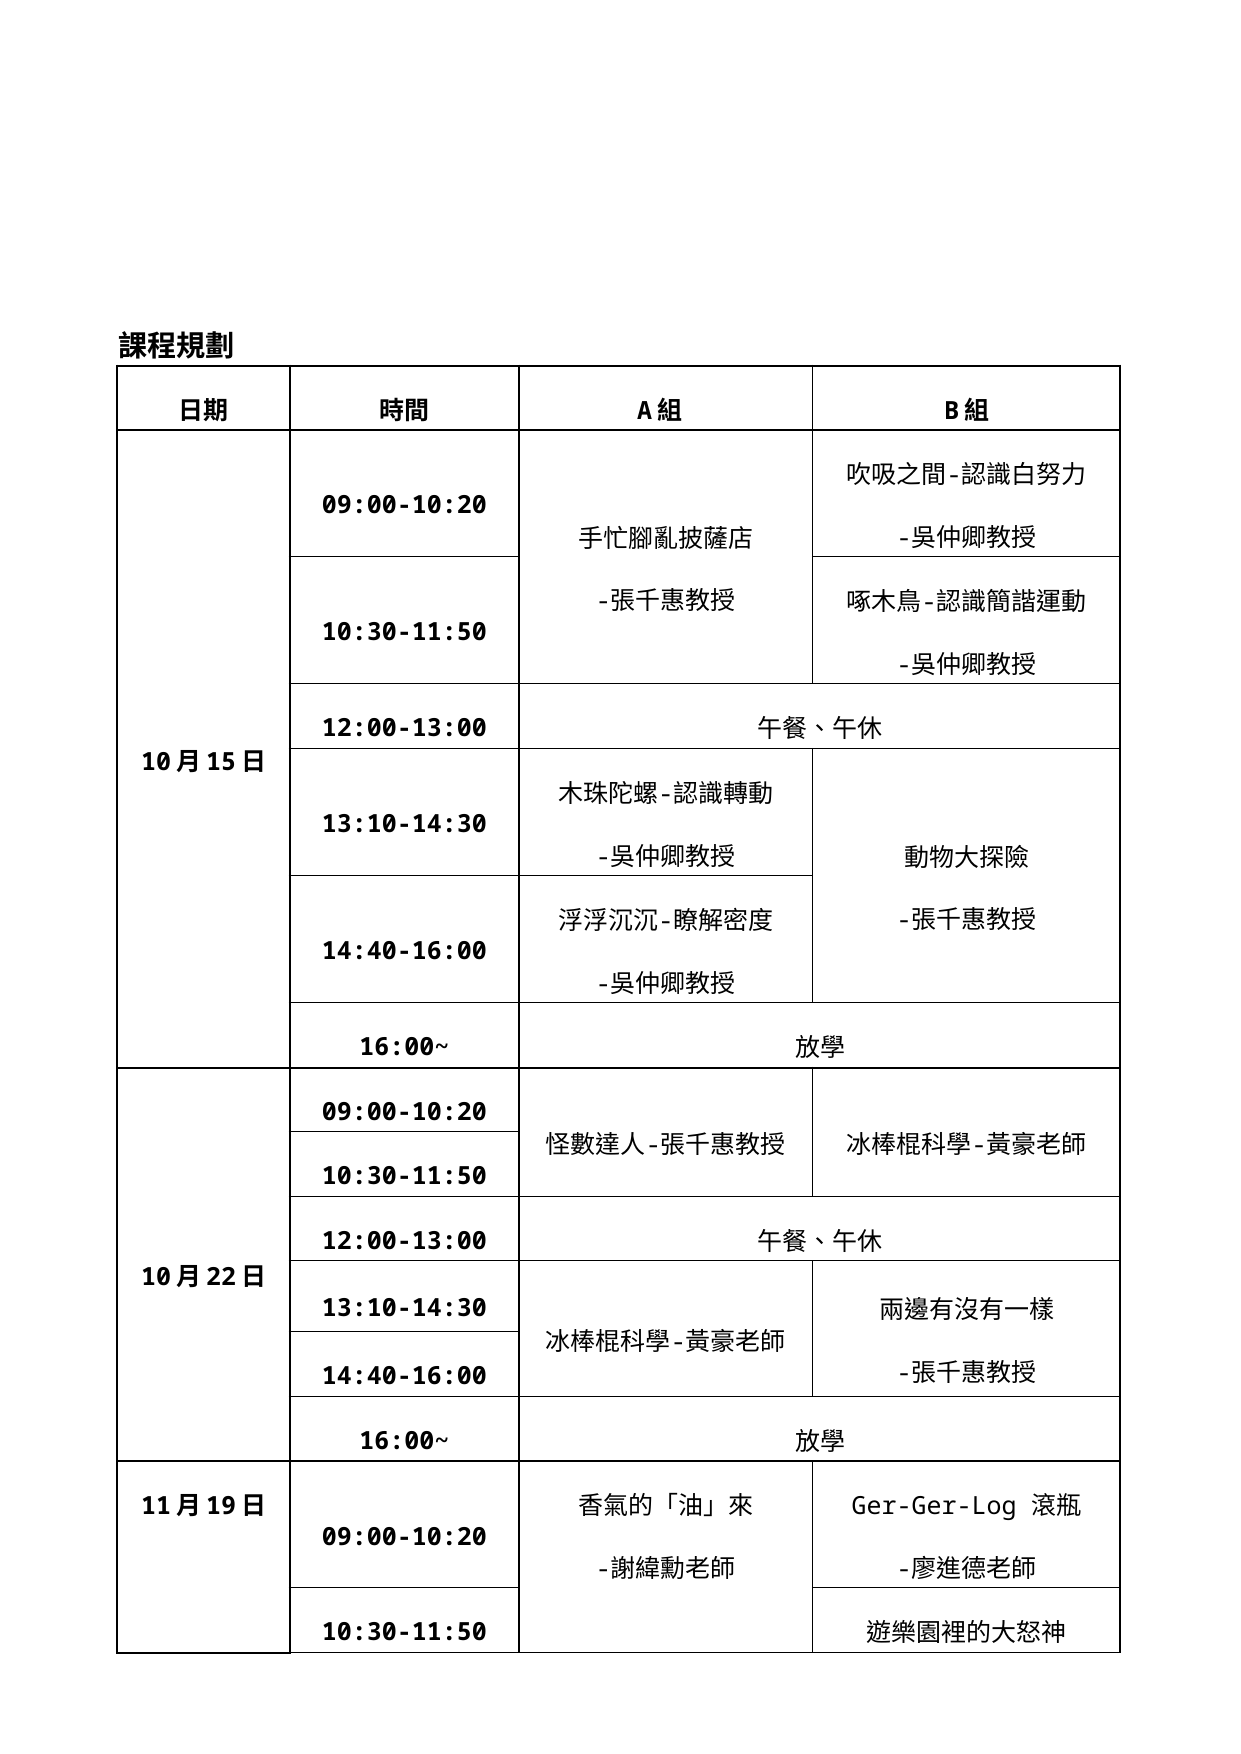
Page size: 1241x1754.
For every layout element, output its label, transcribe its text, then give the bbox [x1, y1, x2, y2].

table_cell 兩邊有沒有一樣 -張千惠教授 [813, 1261, 1119, 1396]
table_cell 09:00-10:20 [291, 1069, 518, 1131]
table_cell 16:00~ [291, 1397, 518, 1460]
table_cell 放學 [520, 1003, 1119, 1067]
table_cell 16:00~ [291, 1003, 518, 1067]
table_cell [1121, 748, 1240, 875]
table_header A組 [520, 367, 812, 429]
table_cell 午餐、午休 [520, 1197, 1119, 1260]
table_cell [1121, 875, 1240, 1002]
table_cell 午餐、午休 [520, 684, 1119, 748]
table_cell 10:30-11:50 [291, 1132, 518, 1196]
table_cell 14:40-16:00 [291, 1332, 518, 1396]
table_cell [1121, 1131, 1240, 1196]
table_cell 12:00-13:00 [291, 1197, 518, 1260]
text 課程規劃 [118, 177, 1122, 364]
table_cell [1121, 429, 1240, 556]
table_cell 吹吸之間-認識白努力 -吳仲卿教授 [813, 431, 1119, 556]
table_header B組 [813, 367, 1119, 429]
table_cell 12:00-13:00 [291, 684, 518, 748]
table_cell [1121, 1460, 1240, 1587]
table_cell 09:00-10:20 [291, 431, 518, 556]
table_cell 木珠陀螺-認識轉動 -吳仲卿教授 [520, 749, 812, 875]
table_cell 香氣的「油」來 -謝緯勳老師 [520, 1462, 812, 1652]
table_cell [1121, 683, 1240, 748]
table_cell 冰棒棍科學-黃豪老師 [813, 1069, 1119, 1196]
table_header [1121, 365, 1240, 429]
table_cell 放學 [520, 1397, 1119, 1460]
table_cell [1121, 1331, 1240, 1396]
table_cell 手忙腳亂披薩店 -張千惠教授 [520, 431, 812, 683]
table_cell 11月19日 [118, 1462, 289, 1652]
table_cell 冰棒棍科學-黃豪老師 [520, 1261, 812, 1396]
table_cell 09:00-10:20 [291, 1462, 518, 1587]
table_cell Ger-Ger-Log 滾瓶 -廖進德老師 [813, 1462, 1119, 1587]
table_header 時間 [291, 367, 518, 429]
table_cell 10月22日 [118, 1069, 289, 1460]
table_cell [1121, 1396, 1240, 1460]
table_cell 啄木鳥-認識簡諧運動 -吳仲卿教授 [813, 557, 1119, 683]
table_cell 13:10-14:30 [291, 1261, 518, 1331]
table_header 日期 [118, 367, 289, 429]
table_cell 13:10-14:30 [291, 749, 518, 875]
table_cell [1121, 1196, 1240, 1260]
table_cell 怪數達人-張千惠教授 [520, 1069, 812, 1196]
table_cell 10月15日 [118, 431, 289, 1067]
table_cell 10:30-11:50 [291, 557, 518, 683]
table_cell [1121, 1002, 1240, 1067]
table_cell [1121, 556, 1240, 683]
table_cell 10:30-11:50 [291, 1588, 518, 1652]
table_cell 14:40-16:00 [291, 876, 518, 1002]
table_cell 遊樂園裡的大怒神 [813, 1588, 1119, 1652]
table_cell [1121, 1260, 1240, 1331]
table_cell [1121, 1587, 1240, 1652]
table_cell 動物大探險 -張千惠教授 [813, 749, 1119, 1002]
table_cell 浮浮沉沉-瞭解密度 -吳仲卿教授 [520, 876, 812, 1002]
table_cell [1121, 1067, 1240, 1131]
